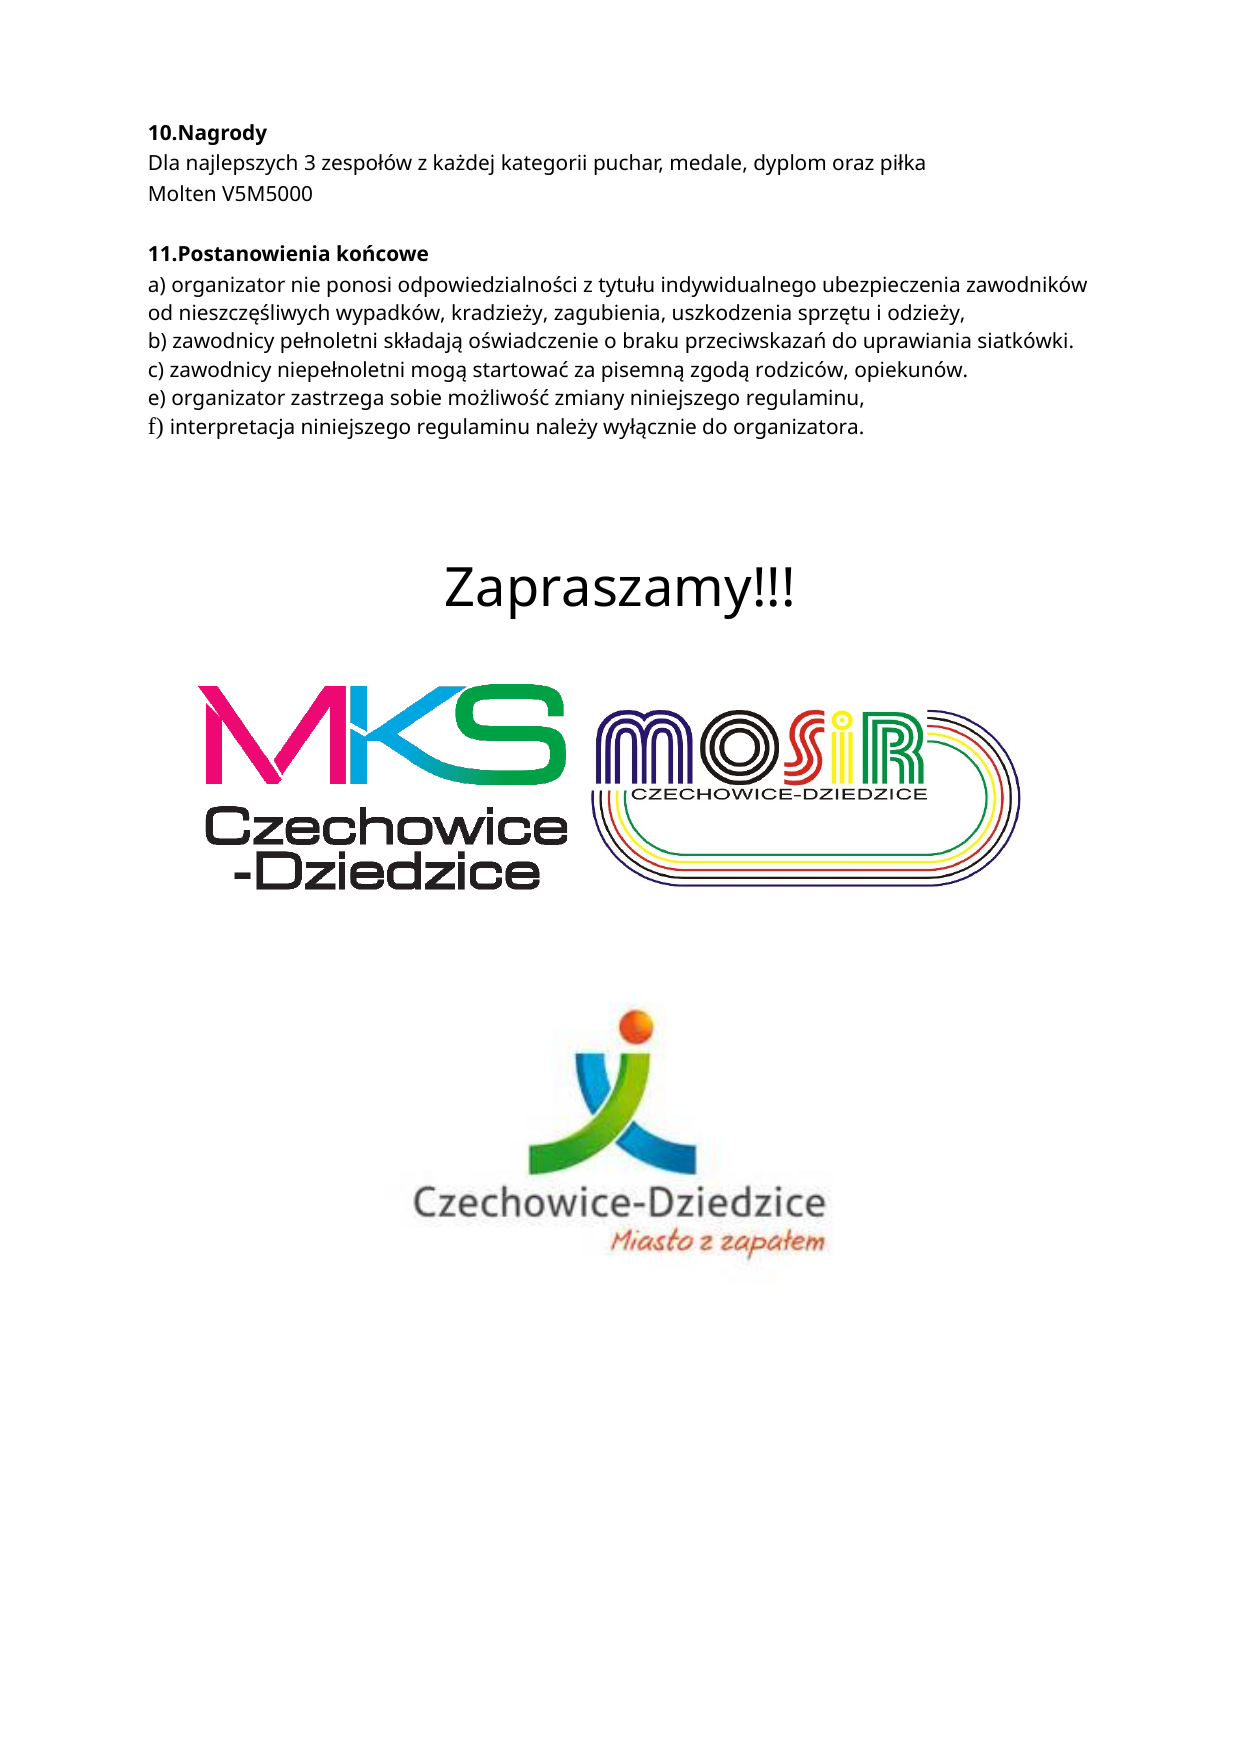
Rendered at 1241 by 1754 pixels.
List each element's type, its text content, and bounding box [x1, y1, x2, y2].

text b) zawodnicy pełnoletni składają oświadczenie o braku przeciwskazań do uprawiania siatkówki. [148, 327, 1093, 355]
text Dla najlepszych 3 zespołów z każdej kategorii puchar, medale, dyplom oraz piłka [148, 148, 1093, 177]
text 11.Postanowienia końcowe [148, 239, 1093, 268]
text e) organizator zastrzega sobie możliwość zmiany niniejszego regulaminu, [148, 383, 1093, 412]
text Zapraszamy!!! [148, 548, 1093, 622]
text Molten V5M5000 [148, 179, 1093, 207]
text f) interpretacja niniejszego regulaminu należy wyłącznie do organizatora. [148, 412, 1093, 441]
text a) organizator nie ponosi odpowiedzialności z tytułu indywidualnego ubezpieczenia zawodników od nieszczęśliwych wypadków, kradzieży, zagubienia, uszkodzenia sprzętu i odzieży, [148, 270, 1093, 327]
text 10.Nagrody [148, 118, 1093, 147]
text c) zawodnicy niepełnoletni mogą startować za pisemną zgodą rodziców, opiekunów. [148, 355, 1093, 383]
